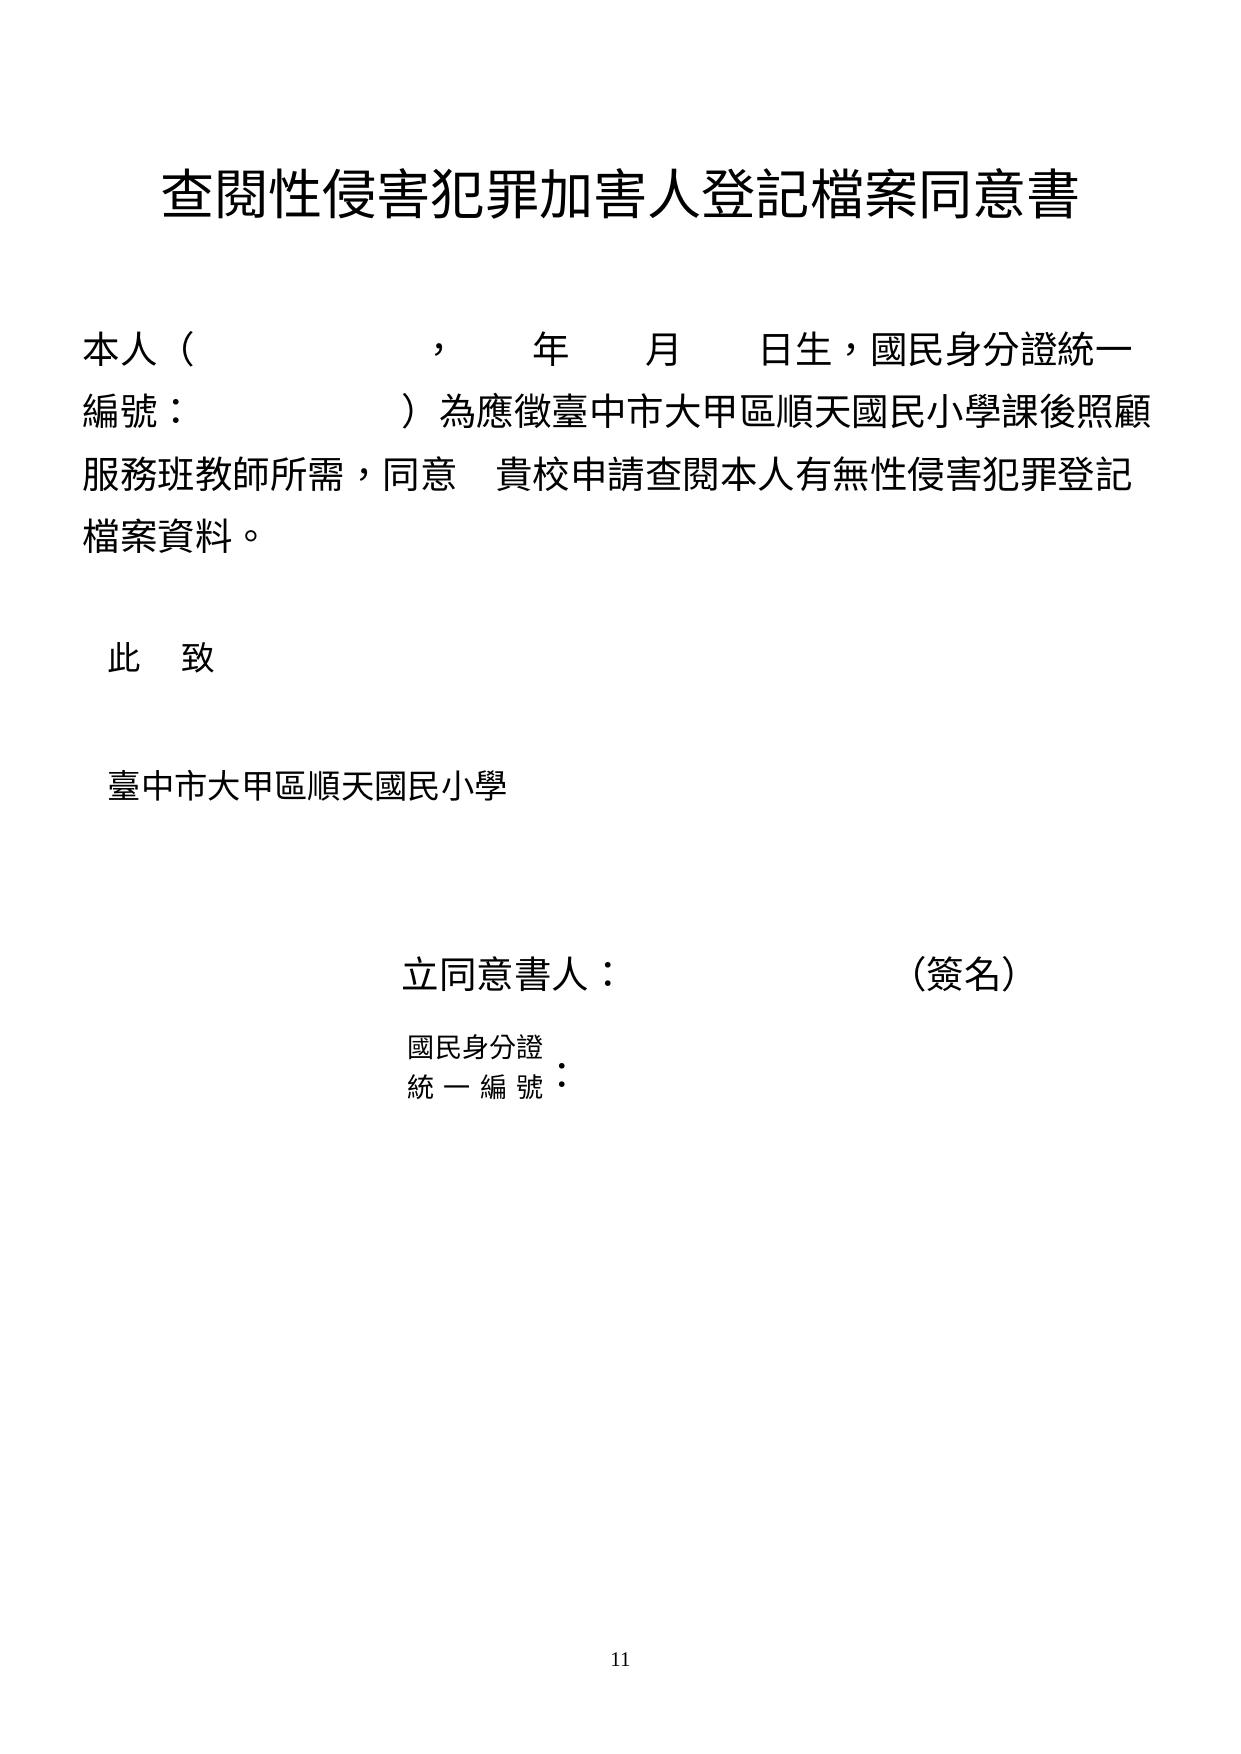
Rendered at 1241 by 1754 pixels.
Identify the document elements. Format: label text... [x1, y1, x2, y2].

text 立同意書人： （簽名） [83, 930, 1157, 993]
text 國民身分證統一編號： [83, 993, 1157, 1118]
text 本人（ ， 年 月 日生，國民身分證統一編號： ）為應徵臺中市大甲區順天國民小學課後照顧服務班教師所需，同意 貴校申請查閱本人有無性侵害犯罪登記檔案資料。 [83, 305, 1157, 555]
text 此 致 [108, 618, 1157, 680]
text 查閱性侵害犯罪加害人登記檔案同意書 [83, 118, 1157, 243]
text 臺中市大甲區順天國民小學 [108, 743, 1157, 805]
